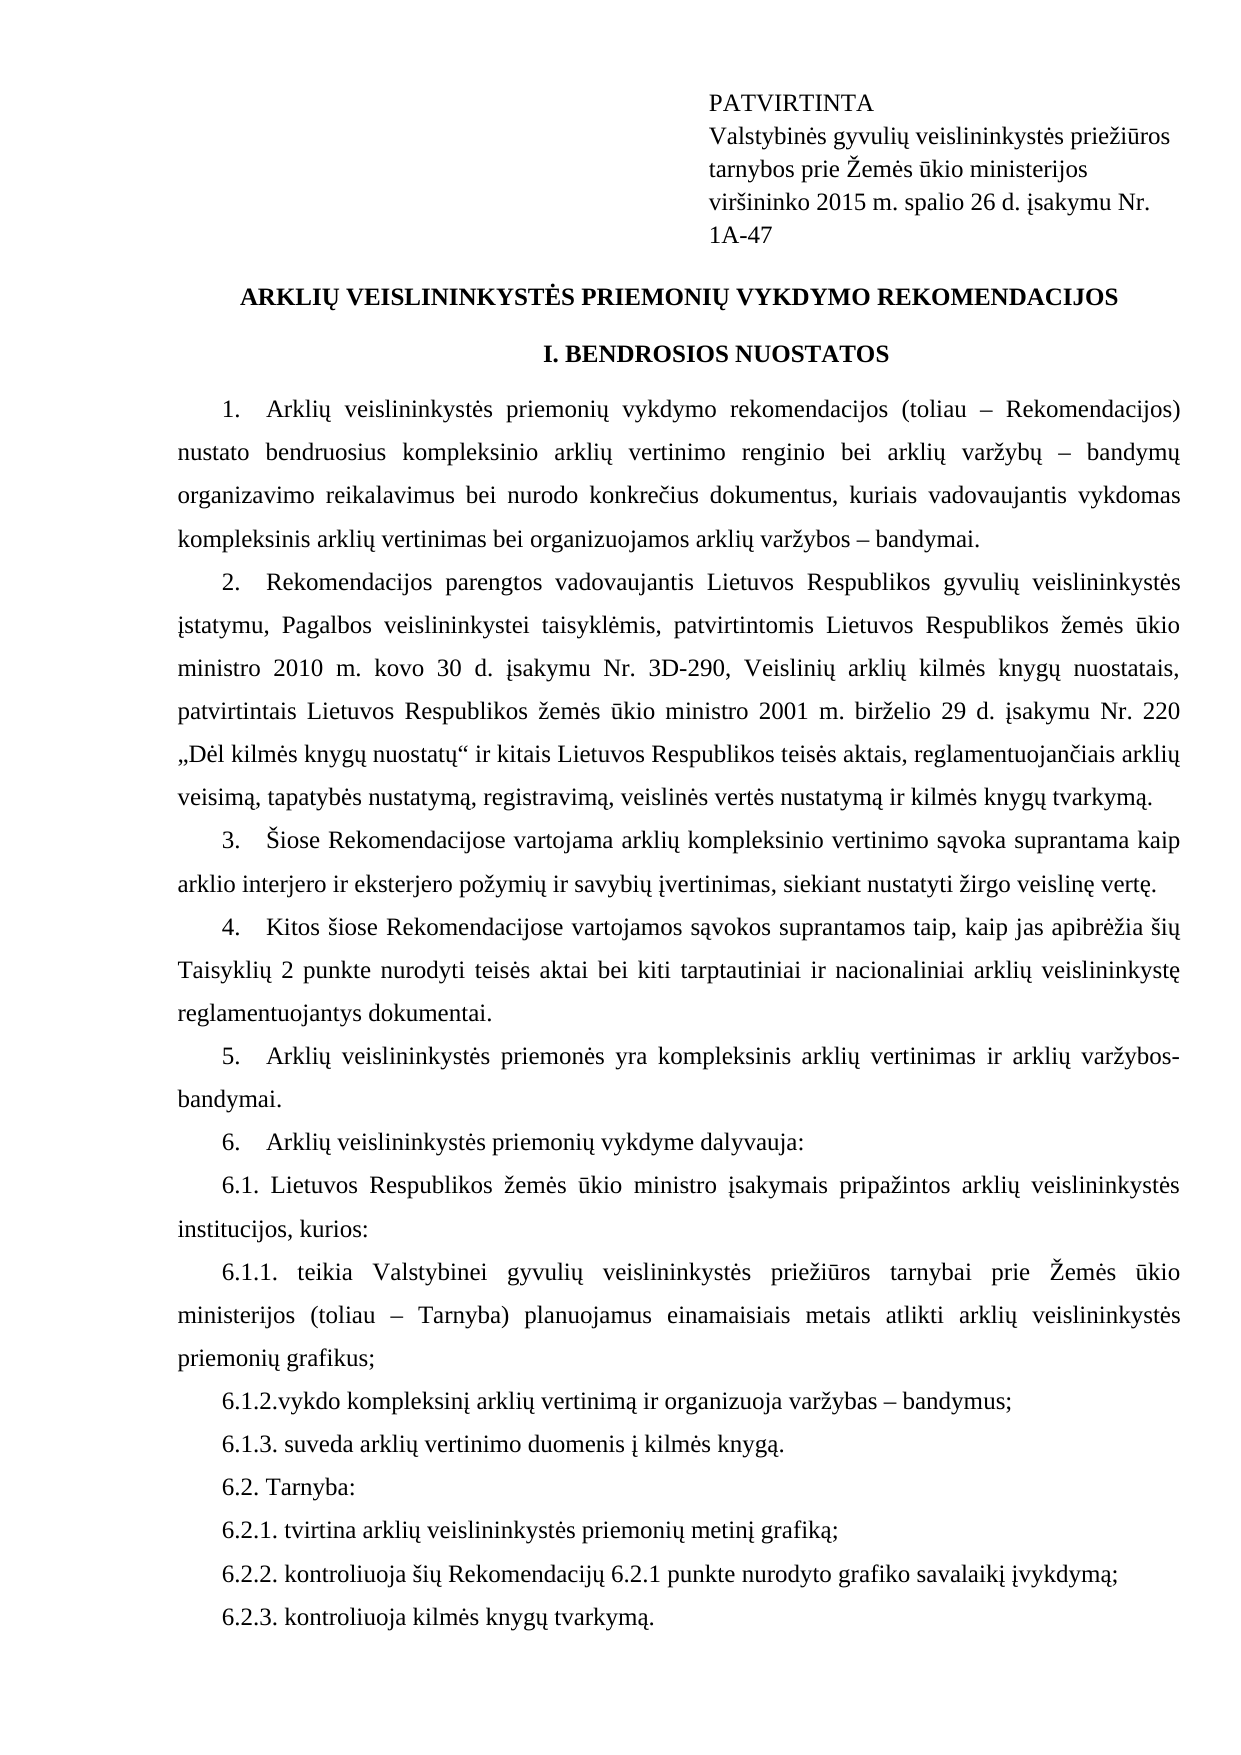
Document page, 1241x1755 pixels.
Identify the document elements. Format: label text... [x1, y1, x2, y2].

text 4. Kitos šiose Rekomendacijose vartojamos sąvokos suprantamos taip, kaip jas apibrėžia šių Taisyklių 2 punkte nurodyti teisės aktai bei kiti tarptautiniai ir nacionaliniai arklių veislininkystę reglamentuojantys dokumentai. [177, 912, 1181, 1027]
text 6. Arklių veislininkystės priemonių vykdyme dalyvauja: [177, 1127, 1181, 1156]
text 6.1.3. suveda arklių vertinimo duomenis į kilmės knygą. [177, 1429, 1181, 1458]
text 6.2. Tarnyba: [177, 1472, 1181, 1501]
text 6.2.3. kontroliuoja kilmės knygų tvarkymą. [177, 1602, 1181, 1631]
text 6.2.1. tvirtina arklių veislininkystės priemonių metinį grafiką; [177, 1516, 1181, 1544]
text 6.1.1. teikia Valstybinei gyvulių veislininkystės priežiūros tarnybai prie Žemės ūkio ministerijos (toliau – Tarnyba) planuojamus einamaisiais metais atlikti arklių veislininkystės priemonių grafikus; [177, 1257, 1181, 1372]
text 2. Rekomendacijos parengtos vadovaujantis Lietuvos Respublikos gyvulių veislininkystės įstatymu, Pagalbos veislininkystei taisyklėmis, patvirtintomis Lietuvos Respublikos žemės ūkio ministro 2010 m. kovo 30 d. įsakymu Nr. 3D-290, Veislinių arklių kilmės knygų nuostatais, patvirtintais Lietuvos Respublikos žemės ūkio ministro 2001 m. birželio 29 d. įsakymu Nr. 220 „Dėl kilmės knygų nuostatų“ ir kitais Lietuvos Respublikos teisės aktais, reglamentuojančiais arklių veisimą, tapatybės nustatymą, registravimą, veislinės vertės nustatymą ir kilmės knygų tvarkymą. [177, 567, 1181, 811]
text 6.1.2.vykdo kompleksinį arklių vertinimą ir organizuoja varžybas – bandymus; [177, 1386, 1181, 1415]
text 1. Arklių veislininkystės priemonių vykdymo rekomendacijos (toliau – Rekomendacijos) nustato bendruosius kompleksinio arklių vertinimo renginio bei arklių varžybų – bandymų organizavimo reikalavimus bei nurodo konkrečius dokumentus, kuriais vadovaujantis vykdomas kompleksinis arklių vertinimas bei organizuojamos arklių varžybos – bandymai. [177, 394, 1181, 552]
text 6.1. Lietuvos Respublikos žemės ūkio ministro įsakymais pripažintos arklių veislininkystės institucijos, kurios: [177, 1171, 1181, 1242]
text I. BENDROSIOS NUOSTATOS [251, 339, 1181, 368]
text PATVIRTINTA [709, 88, 1181, 117]
text 3. Šiose Rekomendacijose vartojama arklių kompleksinio vertinimo sąvoka suprantama kaip arklio interjero ir eksterjero požymių ir savybių įvertinimas, siekiant nustatyti žirgo veislinę vertę. [177, 826, 1181, 897]
text Valstybinės gyvulių veislininkystės priežiūros tarnybos prie Žemės ūkio ministerijos viršininko 2015 m. spalio 26 d. įsakymu Nr. 1A-47 [709, 121, 1181, 249]
text 5. Arklių veislininkystės priemonės yra kompleksinis arklių vertinimas ir arklių varžybos-bandymai. [177, 1041, 1181, 1113]
text 6.2.2. kontroliuoja šių Rekomendacijų 6.2.1 punkte nurodyto grafiko savalaikį įvykdymą; [177, 1559, 1181, 1587]
text ARKLIŲ VEISLININKYSTĖS Priemonių VYKDYMO REKOMENDACIJOS [177, 282, 1181, 310]
